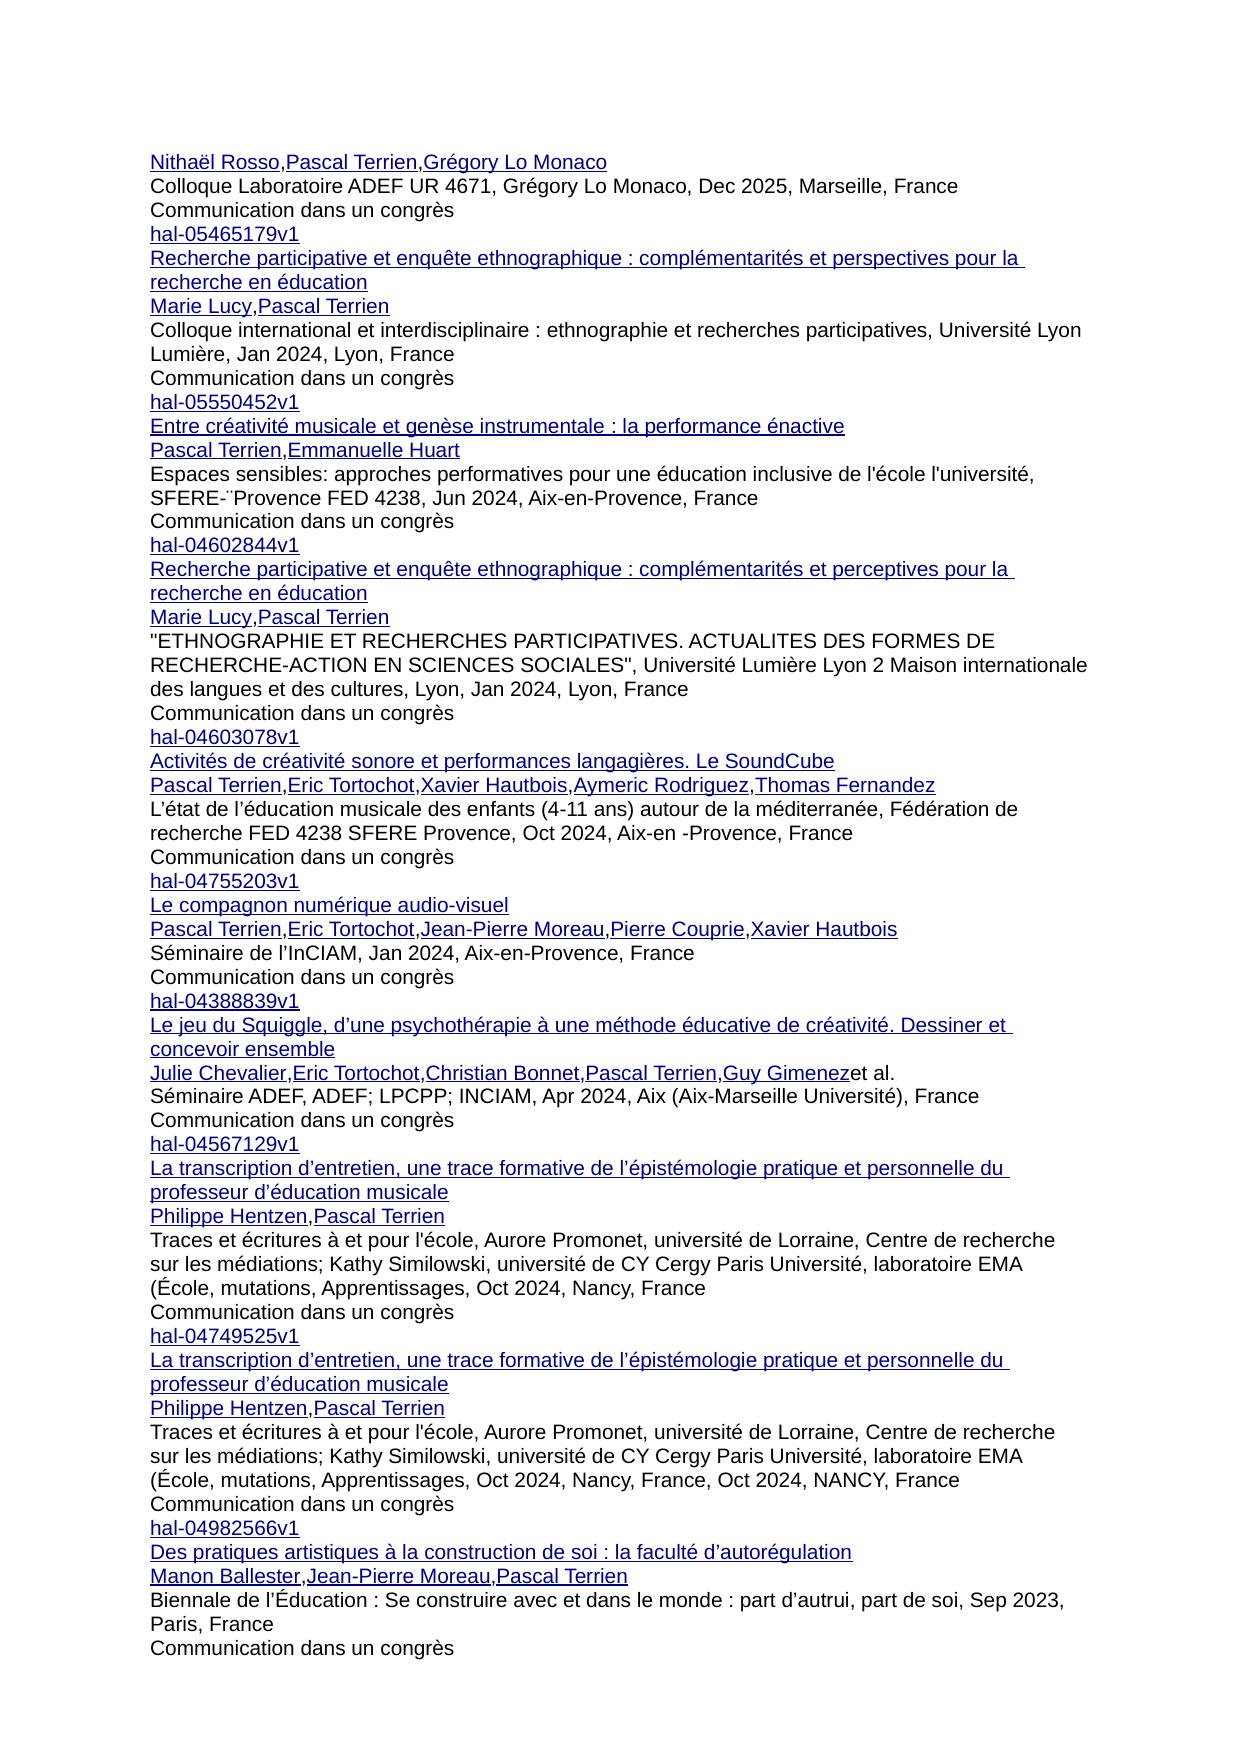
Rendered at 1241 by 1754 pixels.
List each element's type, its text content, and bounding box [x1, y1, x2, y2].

table_cell La transcription d’entretien, une trace formative de l’épistémologie pratique et personnelle du professeur d’éducation musicale Philippe Hentzen,Pascal Terrien Traces et écritures à et pour l'école, Aurore Promonet, université de Lorraine, Centre de recherche sur les médiations; Kathy Similowski, université de CY Cergy Paris Université, laboratoire EMA (École, mutations, Apprentissages, Oct 2024, Nancy, France, Oct 2024, NANCY, France Communication dans un congrès hal-04982566v1 [150, 1348, 1090, 1539]
table_cell Recherche participative et enquête ethnographique : complémentarités et perspectives pour la recherche en éducation Marie Lucy,Pascal Terrien Colloque international et interdisciplinaire : ethnographie et recherches participatives, Université Lyon Lumière, Jan 2024, Lyon, France Communication dans un congrès hal-05550452v1 [150, 246, 1090, 413]
table_cell Recherche participative et enquête ethnographique : complémentarités et perceptives pour la recherche en éducation Marie Lucy,Pascal Terrien "ETHNOGRAPHIE ET RECHERCHES PARTICIPATIVES. ACTUALITES DES FORMES DE RECHERCHE-ACTION EN SCIENCES SOCIALES", Université Lumière Lyon 2 Maison internationale des langues et des cultures, Lyon, Jan 2024, Lyon, France Communication dans un congrès hal-04603078v1 [150, 557, 1090, 749]
table_cell Activités de créativité sonore et performances langagières. Le SoundCube Pascal Terrien,Eric Tortochot,Xavier Hautbois,Aymeric Rodriguez,Thomas Fernandez L’état de l’éducation musicale des enfants (4-11 ans) autour de la méditerranée, Fédération de recherche FED 4238 SFERE Provence, Oct 2024, Aix-en -Provence, France Communication dans un congrès hal-04755203v1 [150, 749, 1090, 893]
table_cell Entre créativité musicale et genèse instrumentale : la performance énactive Pascal Terrien,Emmanuelle Huart Espaces sensibles: approches performatives pour une éducation inclusive de l'école l'université, SFERE-¨Provence FED 4238, Jun 2024, Aix-en-Provence, France Communication dans un congrès hal-04602844v1 [150, 414, 1090, 557]
table_cell Le jeu du Squiggle, d’une psychothérapie à une méthode éducative de créativité. Dessiner et concevoir ensemble Julie Chevalier,Eric Tortochot,Christian Bonnet,Pascal Terrien,Guy Gimenezet al. Séminaire ADEF, ADEF; LPCPP; INCIAM, Apr 2024, Aix (Aix-Marseille Université), France Communication dans un congrès hal-04567129v1 [150, 1013, 1090, 1156]
table_cell Nithaël Rosso,Pascal Terrien,Grégory Lo Monaco Colloque Laboratoire ADEF UR 4671, Grégory Lo Monaco, Dec 2025, Marseille, France Communication dans un congrès hal-05465179v1 [150, 150, 1090, 246]
table_cell Le compagnon numérique audio-visuel Pascal Terrien,Eric Tortochot,Jean-Pierre Moreau,Pierre Couprie,Xavier Hautbois Séminaire de l’InCIAM, Jan 2024, Aix-en-Provence, France Communication dans un congrès hal-04388839v1 [150, 893, 1090, 1012]
table_cell Des pratiques artistiques à la construction de soi : la faculté d’autorégulation Manon Ballester,Jean-Pierre Moreau,Pascal Terrien Biennale de l’Éducation : Se construire avec et dans le monde : part d’autrui, part de soi, Sep 2023, Paris, France Communication dans un congrès [150, 1540, 1090, 1659]
table_cell La transcription d’entretien, une trace formative de l’épistémologie pratique et personnelle du professeur d’éducation musicale Philippe Hentzen,Pascal Terrien Traces et écritures à et pour l'école, Aurore Promonet, université de Lorraine, Centre de recherche sur les médiations; Kathy Similowski, université de CY Cergy Paris Université, laboratoire EMA (École, mutations, Apprentissages, Oct 2024, Nancy, France Communication dans un congrès hal-04749525v1 [150, 1156, 1090, 1348]
